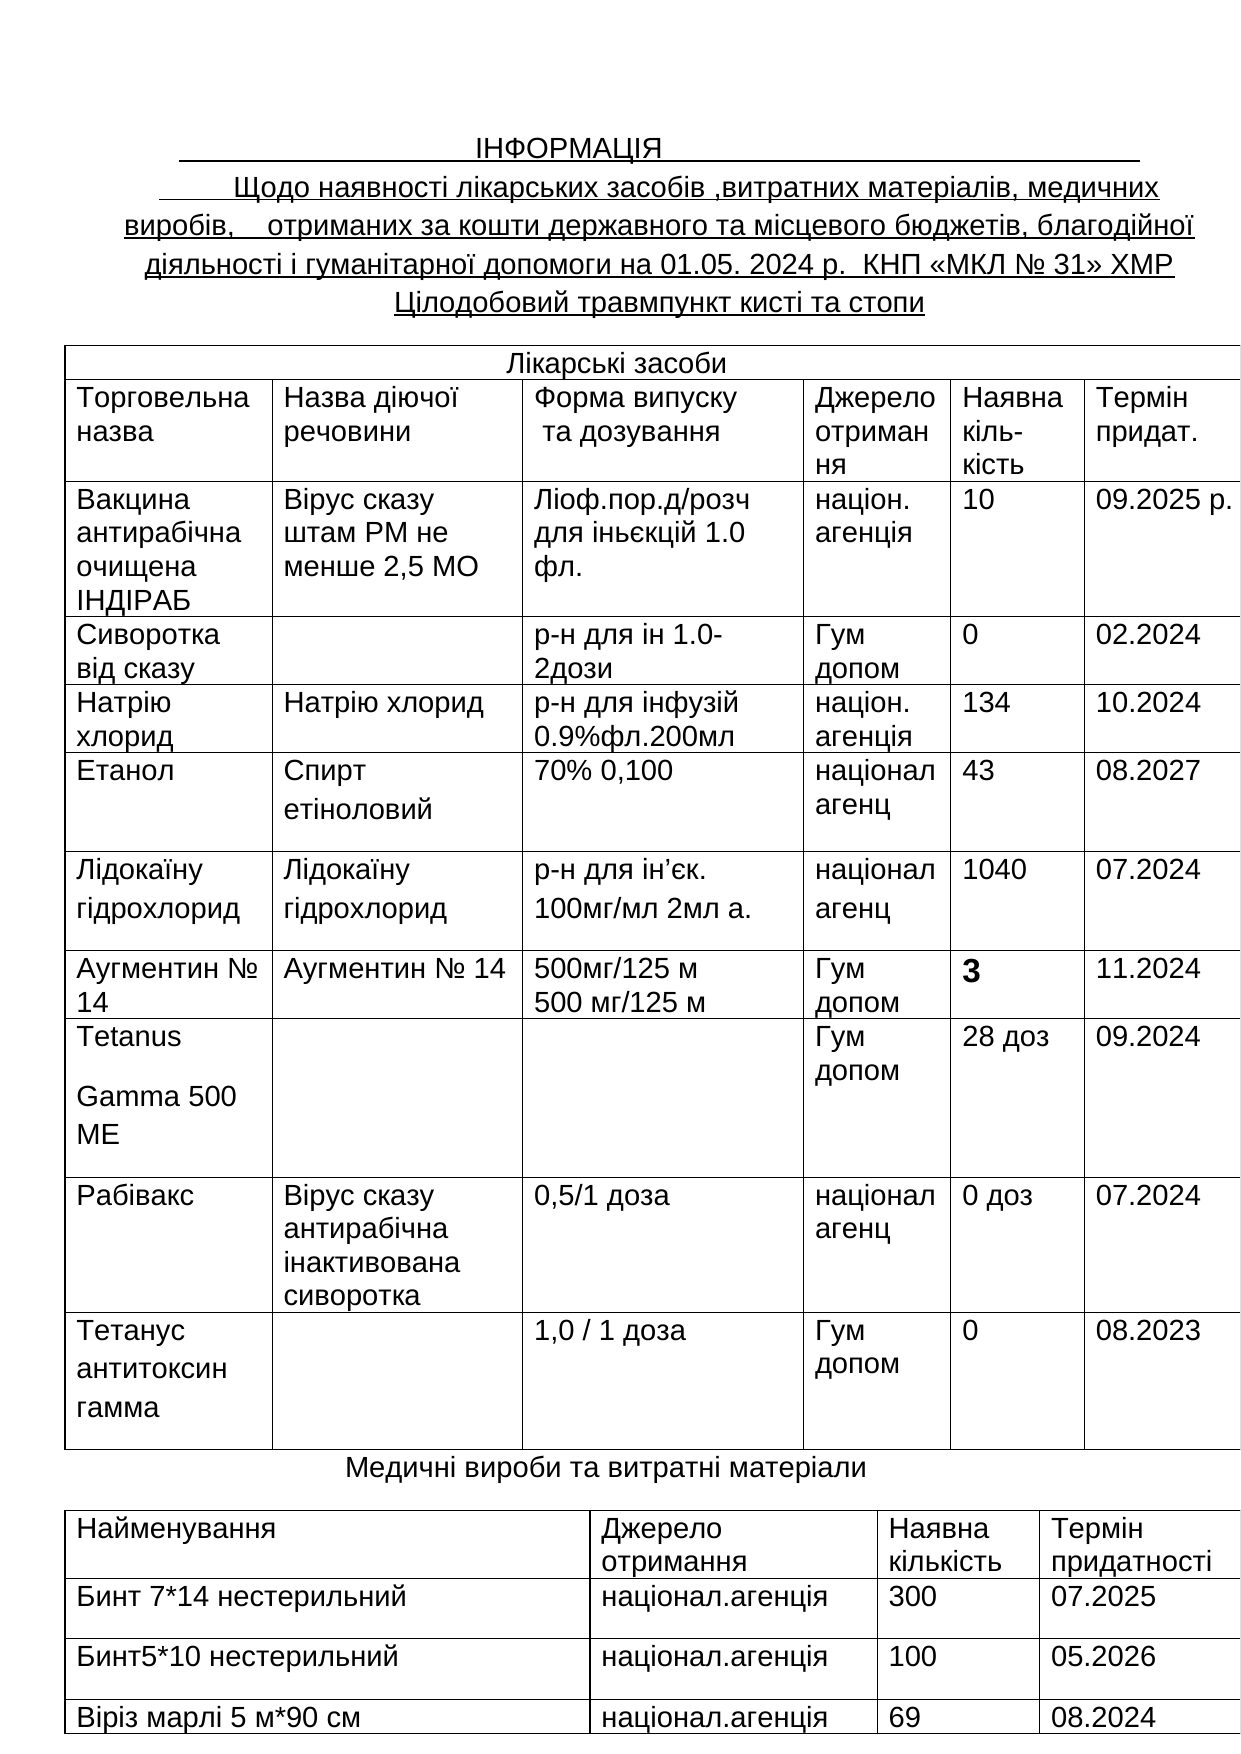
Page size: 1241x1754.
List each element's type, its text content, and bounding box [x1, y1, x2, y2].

table_cell Форма випуску та дозування [523, 380, 803, 481]
table_cell 10 [951, 482, 1084, 616]
table_cell 08.2023 [1085, 1313, 1240, 1449]
table_cell Гум допом [804, 617, 950, 684]
table_cell 1040 [951, 852, 1084, 950]
table_cell Етанол [66, 753, 272, 851]
table_cell Вірус сказу штам РМ не менше 2,5 МО [273, 482, 522, 616]
table_cell 0 [951, 617, 1084, 684]
table_cell Вакцина антирабічна очищена ІНДІРАБ [66, 482, 272, 616]
table_header Термін придатності [1040, 1511, 1240, 1578]
table_cell націонал агенц [804, 753, 950, 851]
text Медичні вироби та витратні матеріали [271, 1450, 1195, 1484]
table_cell р-н для ін 1.0-2дози [523, 617, 803, 684]
text ІНФОРМАЦІЯ Щодо наявності лікарських засобів ,витратних матеріалів, медичних виробів, отриманих за кошти державного та місцевого бюджетів, благодійної діяльності і гуманітарної допомоги на 01.05. 2024 р. КНП «МКЛ № 31» ХМР Цілодобовий травмпункт кисті та стопи [123, 131, 1195, 319]
table_cell 0 доз [951, 1178, 1084, 1312]
table_cell 08.2027 [1085, 753, 1240, 851]
table_cell Аугментин № 14 [66, 951, 272, 1018]
table_cell 07.2024 [1085, 1178, 1240, 1312]
table_cell націонал.агенція [591, 1579, 877, 1638]
table_cell націонал.агенція [591, 1639, 877, 1699]
table_cell Ліоф.пор.д/розч для іньєкцій 1.0 фл. [523, 482, 803, 616]
table_cell націон. агенція [804, 482, 950, 616]
table_cell Бинт5*10 нестерильний [66, 1639, 589, 1699]
table_cell 09.2025 р. [1085, 482, 1240, 616]
table_cell 0,5/1 доза [523, 1178, 803, 1312]
table_cell націонал агенц [804, 852, 950, 950]
table_cell 28 доз [951, 1019, 1084, 1177]
table_cell 69 [878, 1700, 1039, 1733]
table_cell Термін придат. [1085, 380, 1240, 481]
table_cell Натрію хлорид [66, 685, 272, 752]
table_cell 10.2024 [1085, 685, 1240, 752]
table_cell Бинт 7*14 нестерильний [66, 1579, 589, 1638]
table_cell Джерело отримання [804, 380, 950, 481]
table_header Наявна кількість [878, 1511, 1039, 1578]
table_cell 07.2024 [1085, 852, 1240, 950]
table_cell 134 [951, 685, 1084, 752]
table_cell Гум допом [804, 1019, 950, 1177]
table_cell Гум допом [804, 951, 950, 1018]
table_cell Лідокаїну гідрохлорид [66, 852, 272, 950]
table_cell Вірус сказу антирабічна інактивована сиворотка [273, 1178, 522, 1312]
table_cell 11.2024 [1085, 951, 1240, 1018]
table_cell 1,0 / 1 доза [523, 1313, 803, 1449]
table_cell 43 [951, 753, 1084, 851]
table_cell Рабівакс [66, 1178, 272, 1312]
table_cell р-н для інфузій 0.9%фл.200мл [523, 685, 803, 752]
table_cell Наявна кіль-кість [951, 380, 1084, 481]
table_cell 09.2024 [1085, 1019, 1240, 1177]
table_cell 100 [878, 1639, 1039, 1699]
table_cell 3 [951, 951, 1084, 1018]
table_header Найменування [66, 1511, 589, 1578]
table_cell [273, 1313, 522, 1449]
table_cell Сиворотка від сказу [66, 617, 272, 684]
table_header Джерело отримання [591, 1511, 877, 1578]
table_cell 0 [951, 1313, 1084, 1449]
table_cell Назва діючої речовини [273, 380, 522, 481]
table_cell націонал.агенція [591, 1700, 877, 1733]
table_cell Аугментин № 14 [273, 951, 522, 1018]
table_cell 05.2026 [1040, 1639, 1240, 1699]
table_cell Гум допом [804, 1313, 950, 1449]
table_cell націон. агенція [804, 685, 950, 752]
table_cell Віріз марлі 5 м*90 см [66, 1700, 589, 1733]
table_cell 02.2024 [1085, 617, 1240, 684]
table_cell Натрію хлорид [273, 685, 522, 752]
table_cell 70% 0,100 [523, 753, 803, 851]
table_cell р-н для ін’єк. 100мг/мл 2мл а. [523, 852, 803, 950]
table_header Лікарські засоби [66, 346, 1240, 379]
table_cell [273, 617, 522, 684]
table_cell Спирт етіноловий [273, 753, 522, 851]
table_cell націонал агенц [804, 1178, 950, 1312]
table_cell Tetanus Gamma 500 МЕ [66, 1019, 272, 1177]
table_cell 500мг/125 м 500 мг/125 м [523, 951, 803, 1018]
table_cell [273, 1019, 522, 1177]
table_cell Тетанус антитоксин гамма [66, 1313, 272, 1449]
table_cell Лідокаїну гідрохлорид [273, 852, 522, 950]
table_cell 07.2025 [1040, 1579, 1240, 1638]
table_cell 08.2024 [1040, 1700, 1240, 1733]
table_cell 300 [878, 1579, 1039, 1638]
table_cell [523, 1019, 803, 1177]
table_cell Торговельна назва [66, 380, 272, 481]
